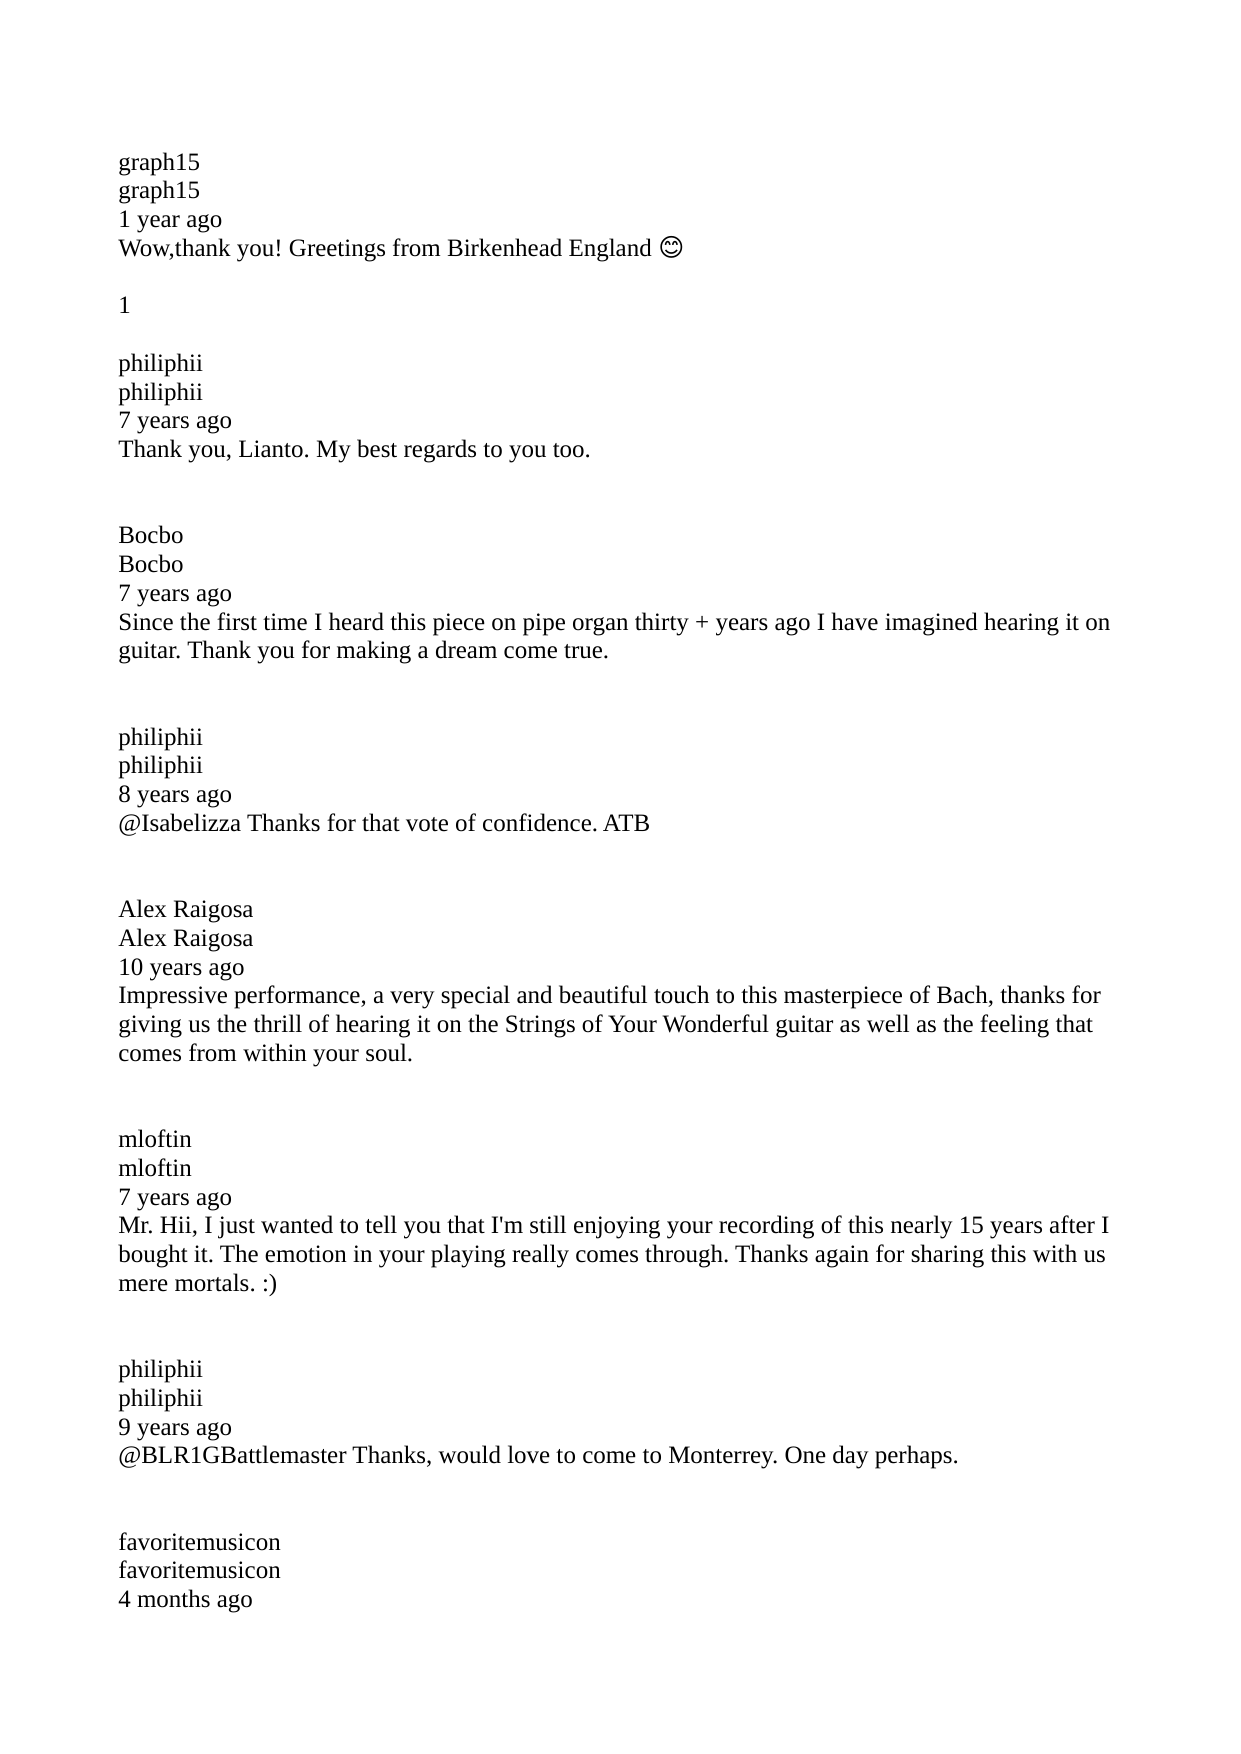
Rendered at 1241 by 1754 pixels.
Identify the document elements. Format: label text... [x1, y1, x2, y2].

text mloftin [118, 1124, 1122, 1153]
text 7 years ago [118, 406, 1122, 434]
text Impressive performance, a very special and beautiful touch to this masterpiece of Bach, thanks for giving us the thrill of hearing it on the Strings of Your Wonderful guitar as well as the feeling that comes from within your soul. [118, 981, 1122, 1067]
text @Isabelizza Thanks for that vote of confidence. ATB [118, 808, 1122, 837]
text philiphii [118, 377, 1122, 406]
text Mr. Hii, I just wanted to tell you that I'm still enjoying your recording of this nearly 15 years after I bought it. The emotion in your playing really comes through. Thanks again for sharing this with us mere mortals. :) [118, 1211, 1122, 1297]
text 1 year ago [118, 204, 1122, 233]
text graph15 [118, 176, 1122, 204]
text 1 [118, 291, 1122, 319]
text philiphii [118, 722, 1122, 751]
text Wow,thank you! Greetings from Birkenhead England 😊 [118, 233, 1122, 262]
text @BLR1GBattlemaster Thanks, would love to come to Monterrey. One day perhaps. [118, 1441, 1122, 1469]
text 4 months ago [118, 1584, 1122, 1613]
text Bocbo [118, 521, 1122, 549]
text 7 years ago [118, 578, 1122, 607]
text Alex Raigosa [118, 894, 1122, 923]
text 10 years ago [118, 952, 1122, 981]
text Bocbo [118, 549, 1122, 578]
text graph15 [118, 147, 1122, 176]
text Since the first time I heard this piece on pipe organ thirty + years ago I have imagined hearing it on guitar. Thank you for making a dream come true. [118, 607, 1122, 664]
text Thank you, Lianto. My best regards to you too. [118, 434, 1122, 463]
text favoritemusicon [118, 1527, 1122, 1556]
text 8 years ago [118, 779, 1122, 808]
text philiphii [118, 751, 1122, 779]
text 7 years ago [118, 1182, 1122, 1211]
text Alex Raigosa [118, 923, 1122, 952]
text philiphii [118, 1383, 1122, 1412]
text 9 years ago [118, 1412, 1122, 1441]
text favoritemusicon [118, 1556, 1122, 1584]
text philiphii [118, 348, 1122, 377]
text philiphii [118, 1354, 1122, 1383]
text mloftin [118, 1153, 1122, 1182]
